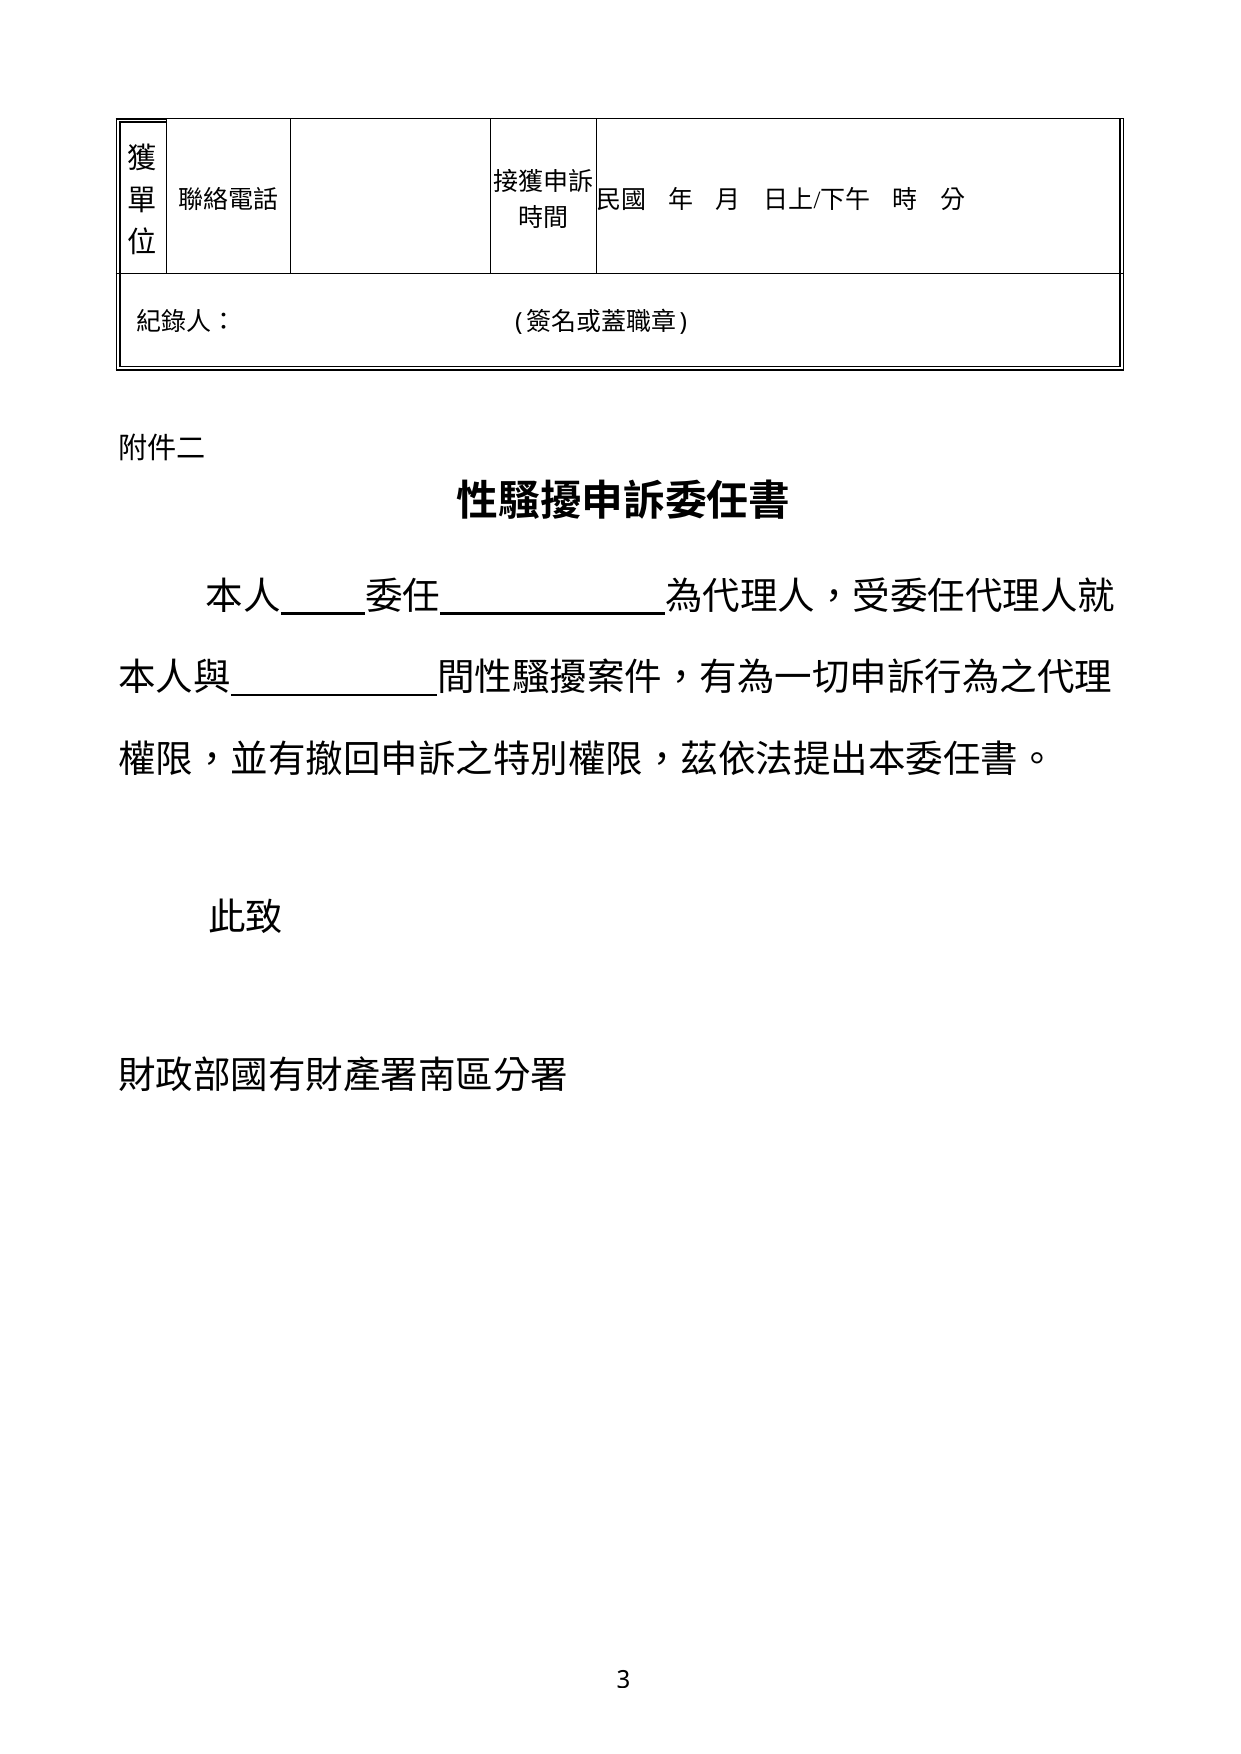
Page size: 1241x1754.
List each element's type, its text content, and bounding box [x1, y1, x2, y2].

table_cell 聯絡電話 [167, 119, 290, 272]
text 附件二 [118, 425, 1128, 467]
text 本人 委任 為代理人，受委任代理人就本人與 間性騷擾案件，有為一切申訴行為之代理權限，並有撤回申訴之特別權限，茲依法提出本委任書。 [118, 566, 1128, 783]
table_cell [291, 119, 490, 272]
text 性騷擾申訴委任書 [118, 467, 1128, 527]
text 此致 [118, 886, 1128, 941]
table_cell 民國 年 月 日上/下午 時 分 [597, 119, 1119, 272]
text 財政部國有財產署南區分署 [118, 1044, 1128, 1099]
table_cell 接獲申訴時間 [491, 119, 596, 272]
table_cell 紀錄人： (簽名或蓋職章) [121, 274, 1119, 366]
table_header 獲單位 [121, 123, 166, 272]
